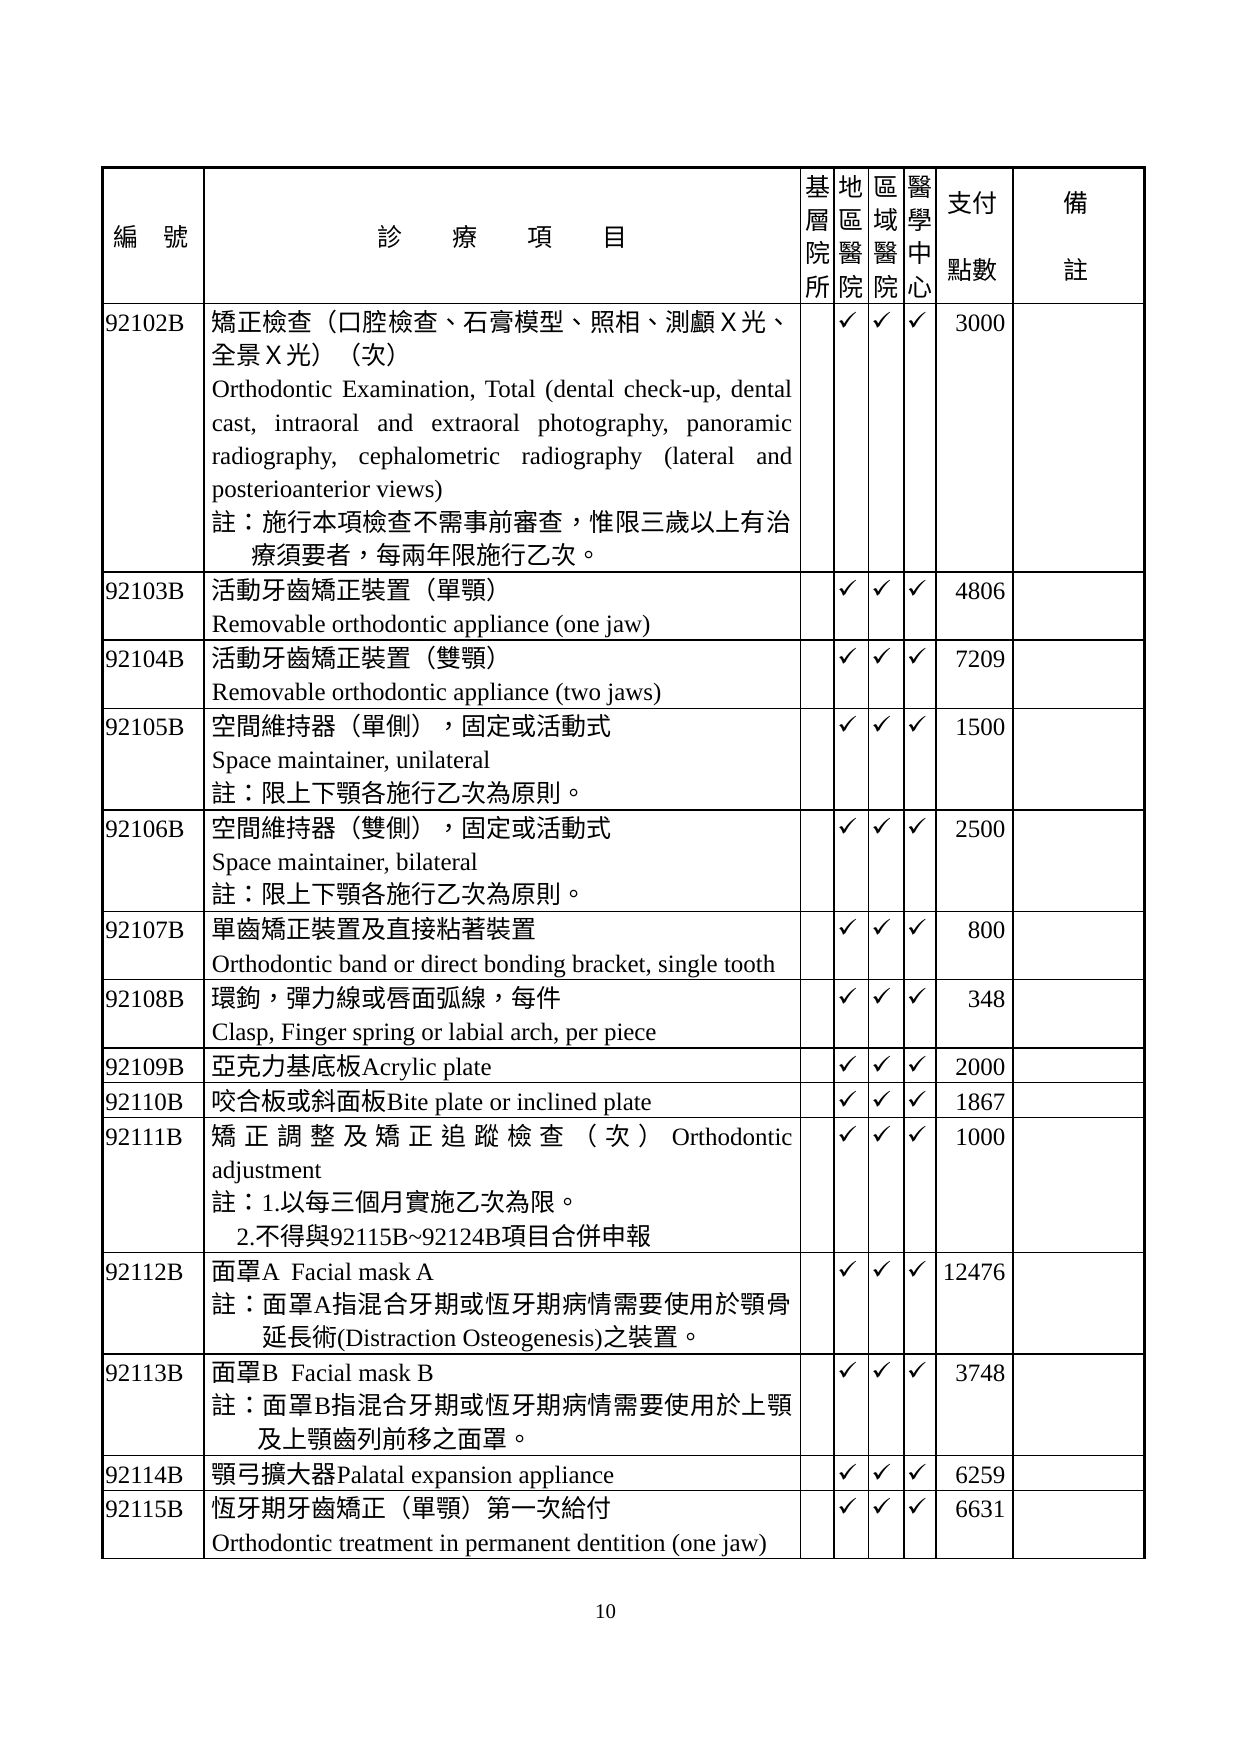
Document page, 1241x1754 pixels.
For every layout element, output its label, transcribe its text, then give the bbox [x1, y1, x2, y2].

table_header 區 域 醫 院 [869, 169, 903, 303]
table_cell  [869, 304, 903, 571]
table_cell  [835, 811, 868, 911]
table_cell 12476 [937, 1253, 1012, 1353]
table_cell  [869, 980, 903, 1047]
table_cell 92109B [104, 1049, 203, 1082]
table_cell  [905, 709, 935, 809]
table_cell [1014, 1083, 1143, 1117]
table_cell 3748 [937, 1355, 1012, 1455]
table_cell [801, 1456, 833, 1490]
table_cell  [835, 1253, 868, 1353]
table_cell  [869, 1049, 903, 1082]
table_cell  [869, 573, 903, 639]
table_cell 92108B [104, 980, 203, 1047]
table_cell 92110B [104, 1083, 203, 1117]
table_cell [1014, 1456, 1143, 1490]
table_cell  [835, 980, 868, 1047]
table_cell 92115B [104, 1491, 203, 1558]
table_cell [1014, 1491, 1143, 1558]
table_cell [1014, 709, 1143, 809]
table_cell 顎弓擴大器Palatal expansion appliance [205, 1456, 800, 1490]
table_cell [801, 811, 833, 911]
table_cell [801, 1118, 833, 1252]
table_cell  [835, 304, 868, 571]
table_cell [1014, 304, 1143, 571]
table_cell [1014, 1049, 1143, 1082]
table_cell 92114B [104, 1456, 203, 1490]
table_cell  [869, 912, 903, 979]
table_cell  [835, 1355, 868, 1455]
table_cell [1014, 1355, 1143, 1455]
table_cell  [905, 1049, 935, 1082]
table_cell 矯正檢查（口腔檢查、石膏模型、照相、測顱Ｘ光、全景Ｘ光）（次） Orthodontic Examination, Total (dental check-up, dental cast, intraoral and extraoral photography, panoramic radiography, cephalometric radiography (lateral and posterioanterior views) 註：施行本項檢查不需事前審查，惟限三歲以上有治療須要者，每兩年限施行乙次。 [205, 304, 800, 571]
table_cell 空間維持器（單側），固定或活動式 Space maintainer, unilateral 註：限上下顎各施行乙次為原則。 [205, 709, 800, 809]
table_cell  [835, 1049, 868, 1082]
table_cell [1014, 573, 1143, 639]
table_cell [801, 1491, 833, 1558]
table_cell 空間維持器（雙側），固定或活動式 Space maintainer, bilateral 註：限上下顎各施行乙次為原則。 [205, 811, 800, 911]
table_cell 1500 [937, 709, 1012, 809]
table_cell [1014, 641, 1143, 707]
table_cell  [869, 1253, 903, 1353]
table_cell  [835, 1118, 868, 1252]
table_cell 6631 [937, 1491, 1012, 1558]
table_cell  [905, 912, 935, 979]
table_cell [801, 641, 833, 707]
table_cell 活動牙齒矯正裝置（單顎） Removable orthodontic appliance (one jaw) [205, 573, 800, 639]
table_cell  [835, 573, 868, 639]
table_cell 92111B [104, 1118, 203, 1252]
table_cell 92106B [104, 811, 203, 911]
table_cell  [905, 1253, 935, 1353]
table_cell 恆牙期牙齒矯正（單顎）第一次給付 Orthodontic treatment in permanent dentition (one jaw) [205, 1491, 800, 1558]
table_cell  [835, 641, 868, 707]
table_cell  [835, 1456, 868, 1490]
table_cell 92107B [104, 912, 203, 979]
table_cell  [905, 811, 935, 911]
table_cell 1867 [937, 1083, 1012, 1117]
table_header 基 層 院 所 [801, 169, 833, 303]
table_cell  [869, 641, 903, 707]
table_cell  [905, 1355, 935, 1455]
table_cell 92102B [104, 304, 203, 571]
table_header 編 號 [104, 169, 203, 303]
table_cell [801, 980, 833, 1047]
table_cell 92113B [104, 1355, 203, 1455]
table_cell  [869, 709, 903, 809]
table_cell [801, 304, 833, 571]
table_cell [801, 573, 833, 639]
table_cell  [905, 1083, 935, 1117]
table_cell 單齒矯正裝置及直接粘著裝置 Orthodontic band or direct bonding bracket, single tooth [205, 912, 800, 979]
table_cell  [905, 573, 935, 639]
table_cell [1014, 1118, 1143, 1252]
table_cell 3000 [937, 304, 1012, 571]
table_cell  [905, 1118, 935, 1252]
table_header 診 療 項 目 [205, 169, 800, 303]
table_cell  [905, 1491, 935, 1558]
table_cell 面罩A Facial mask A 註：面罩A指混合牙期或恆牙期病情需要使用於顎骨延長術(Distraction Osteogenesis)之裝置。 [205, 1253, 800, 1353]
table_cell  [905, 304, 935, 571]
table_cell 92112B [104, 1253, 203, 1353]
table_cell  [869, 1118, 903, 1252]
table_cell 6259 [937, 1456, 1012, 1490]
table_cell [1014, 811, 1143, 911]
table_cell  [835, 912, 868, 979]
table_cell 4806 [937, 573, 1012, 639]
table_cell 2000 [937, 1049, 1012, 1082]
table_header 醫 學 中 心 [905, 169, 935, 303]
table_header 地 區 醫 院 [835, 169, 868, 303]
table_cell 2500 [937, 811, 1012, 911]
table_cell  [869, 1083, 903, 1117]
table_cell  [869, 811, 903, 911]
table_cell [801, 912, 833, 979]
table_cell  [835, 709, 868, 809]
table_cell  [905, 980, 935, 1047]
table_cell  [869, 1456, 903, 1490]
table_cell  [905, 641, 935, 707]
table_cell  [835, 1491, 868, 1558]
table_header 支付 點數 [937, 169, 1012, 303]
table_header 備 註 [1014, 169, 1143, 303]
table_cell 矯正調整及矯正追蹤檢查（次）Orthodontic adjustment 註：1.以每三個月實施乙次為限。 2.不得與92115B~92124B項目合併申報 [205, 1118, 800, 1252]
table_cell [1014, 1253, 1143, 1353]
table_cell 92103B [104, 573, 203, 639]
table_cell 92104B [104, 641, 203, 707]
table_cell [801, 1355, 833, 1455]
table_cell 環鉤，彈力線或唇面弧線，每件 Clasp, Finger spring or labial arch, per piece [205, 980, 800, 1047]
table_cell 92105B [104, 709, 203, 809]
table_cell 面罩B Facial mask B 註：面罩B指混合牙期或恆牙期病情需要使用於上顎及上顎齒列前移之面罩。 [205, 1355, 800, 1455]
table_cell 亞克力基底板Acrylic plate [205, 1049, 800, 1082]
table_cell  [835, 1083, 868, 1117]
table_cell [801, 1049, 833, 1082]
table_cell  [869, 1491, 903, 1558]
table_cell  [869, 1355, 903, 1455]
table_cell [1014, 912, 1143, 979]
table_cell 活動牙齒矯正裝置（雙顎） Removable orthodontic appliance (two jaws) [205, 641, 800, 707]
table_cell [801, 1253, 833, 1353]
table_cell [801, 709, 833, 809]
table_cell [801, 1083, 833, 1117]
table_cell [1014, 980, 1143, 1047]
table_cell 800 [937, 912, 1012, 979]
table_cell 1000 [937, 1118, 1012, 1252]
table_cell 7209 [937, 641, 1012, 707]
table_cell  [905, 1456, 935, 1490]
table_cell 咬合板或斜面板Bite plate or inclined plate [205, 1083, 800, 1117]
table_cell 348 [937, 980, 1012, 1047]
